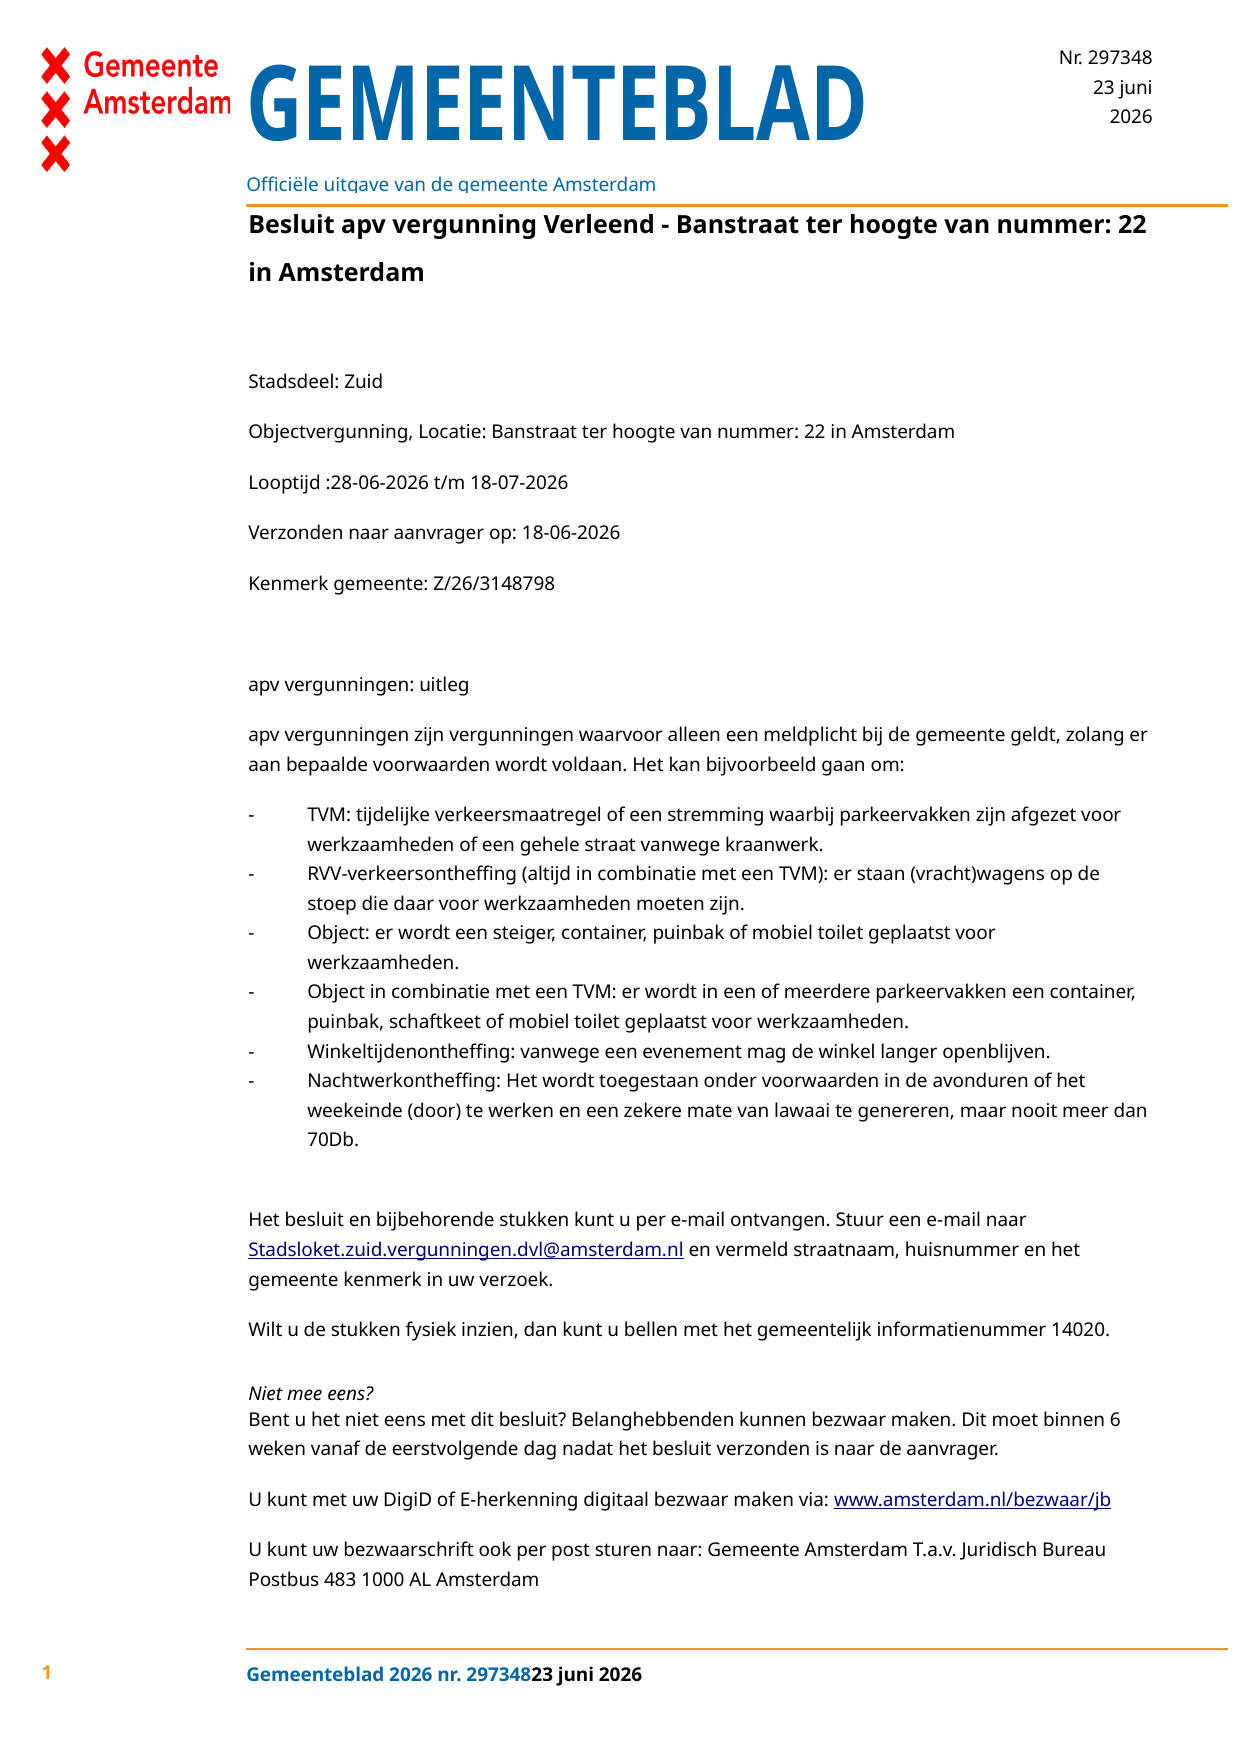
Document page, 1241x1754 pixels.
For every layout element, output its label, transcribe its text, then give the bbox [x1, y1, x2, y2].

picture [41, 47, 231, 172]
list Object in combinatie met een TVM: er wordt in een of meerdere parkeervakken een container, puinbak, schaftkeet of mobiel toilet geplaatst voor werkzaamheden. [248, 979, 1152, 1034]
list RVV-verkeersontheffing (altijd in combinatie met een TVM): er staan (vracht)wagens op de stoep die daar voor werkzaamheden moeten zijn. [248, 860, 1152, 916]
text Objectvergunning, Locatie: Banstraat ter hoogte van nummer: 22 in Amsterdam [248, 419, 1152, 444]
text apv vergunningen: uitleg [248, 671, 1152, 697]
text Wilt u de stukken fysiek inzien, dan kunt u bellen met het gemeentelijk informatienummer 14020. [248, 1316, 1152, 1342]
text Niet mee eens? [248, 1380, 1152, 1406]
text Kenmerk gemeente: Z/26/3148798 [248, 570, 1152, 596]
text Verzonden naar aanvrager op: 18-06-2026 [248, 519, 1152, 545]
text Bent u het niet eens met dit besluit? Belanghebbenden kunnen bezwaar maken. Dit moet binnen 6 weken vanaf de eerstvolgende dag nadat het besluit verzonden is naar de aanvrager. [248, 1406, 1152, 1461]
list Object: er wordt een steiger, container, puinbak of mobiel toilet geplaatst voor werkzaamheden. [248, 919, 1152, 975]
text U kunt met uw DigiD of E-herkenning digitaal bezwaar maken via: www.amsterdam.nl/bezwaar/jb [248, 1486, 1152, 1512]
text Stadsdeel: Zuid [248, 368, 1152, 394]
list Winkeltijdenontheffing: vanwege een evenement mag de winkel langer openblijven. [248, 1038, 1152, 1064]
text U kunt uw bezwaarschrift ook per post sturen naar: Gemeente Amsterdam T.a.v. Juridisch Bureau Postbus 483 1000 AL Amsterdam [248, 1536, 1152, 1592]
text Het besluit en bijbehorende stukken kunt u per e-mail ontvangen. Stuur een e-mail naar Stadsloket.zuid.vergunningen.dvl@amsterdam.nl en vermeld straatnaam, huisnummer en het gemeente kenmerk in uw verzoek. [248, 1207, 1152, 1292]
text apv vergunningen zijn vergunningen waarvoor alleen een meldplicht bij de gemeente geldt, zolang er aan bepaalde voorwaarden wordt voldaan. Het kan bijvoorbeeld gaan om: [248, 721, 1152, 777]
text Looptijd :28-06-2026 t/m 18-07-2026 [248, 469, 1152, 495]
text Besluit apv vergunning Verleend - Banstraat ter hoogte van nummer: 22 in Amsterdam [248, 207, 1152, 288]
list TVM: tijdelijke verkeersmaatregel of een stremming waarbij parkeervakken zijn afgezet voor werkzaamheden of een gehele straat vanwege kraanwerk. [248, 801, 1152, 857]
list Nachtwerkontheffing: Het wordt toegestaan onder voorwaarden in de avonduren of het weekeinde (door) te werken en een zekere mate van lawaai te genereren, maar nooit meer dan 70Db. [248, 1067, 1152, 1152]
